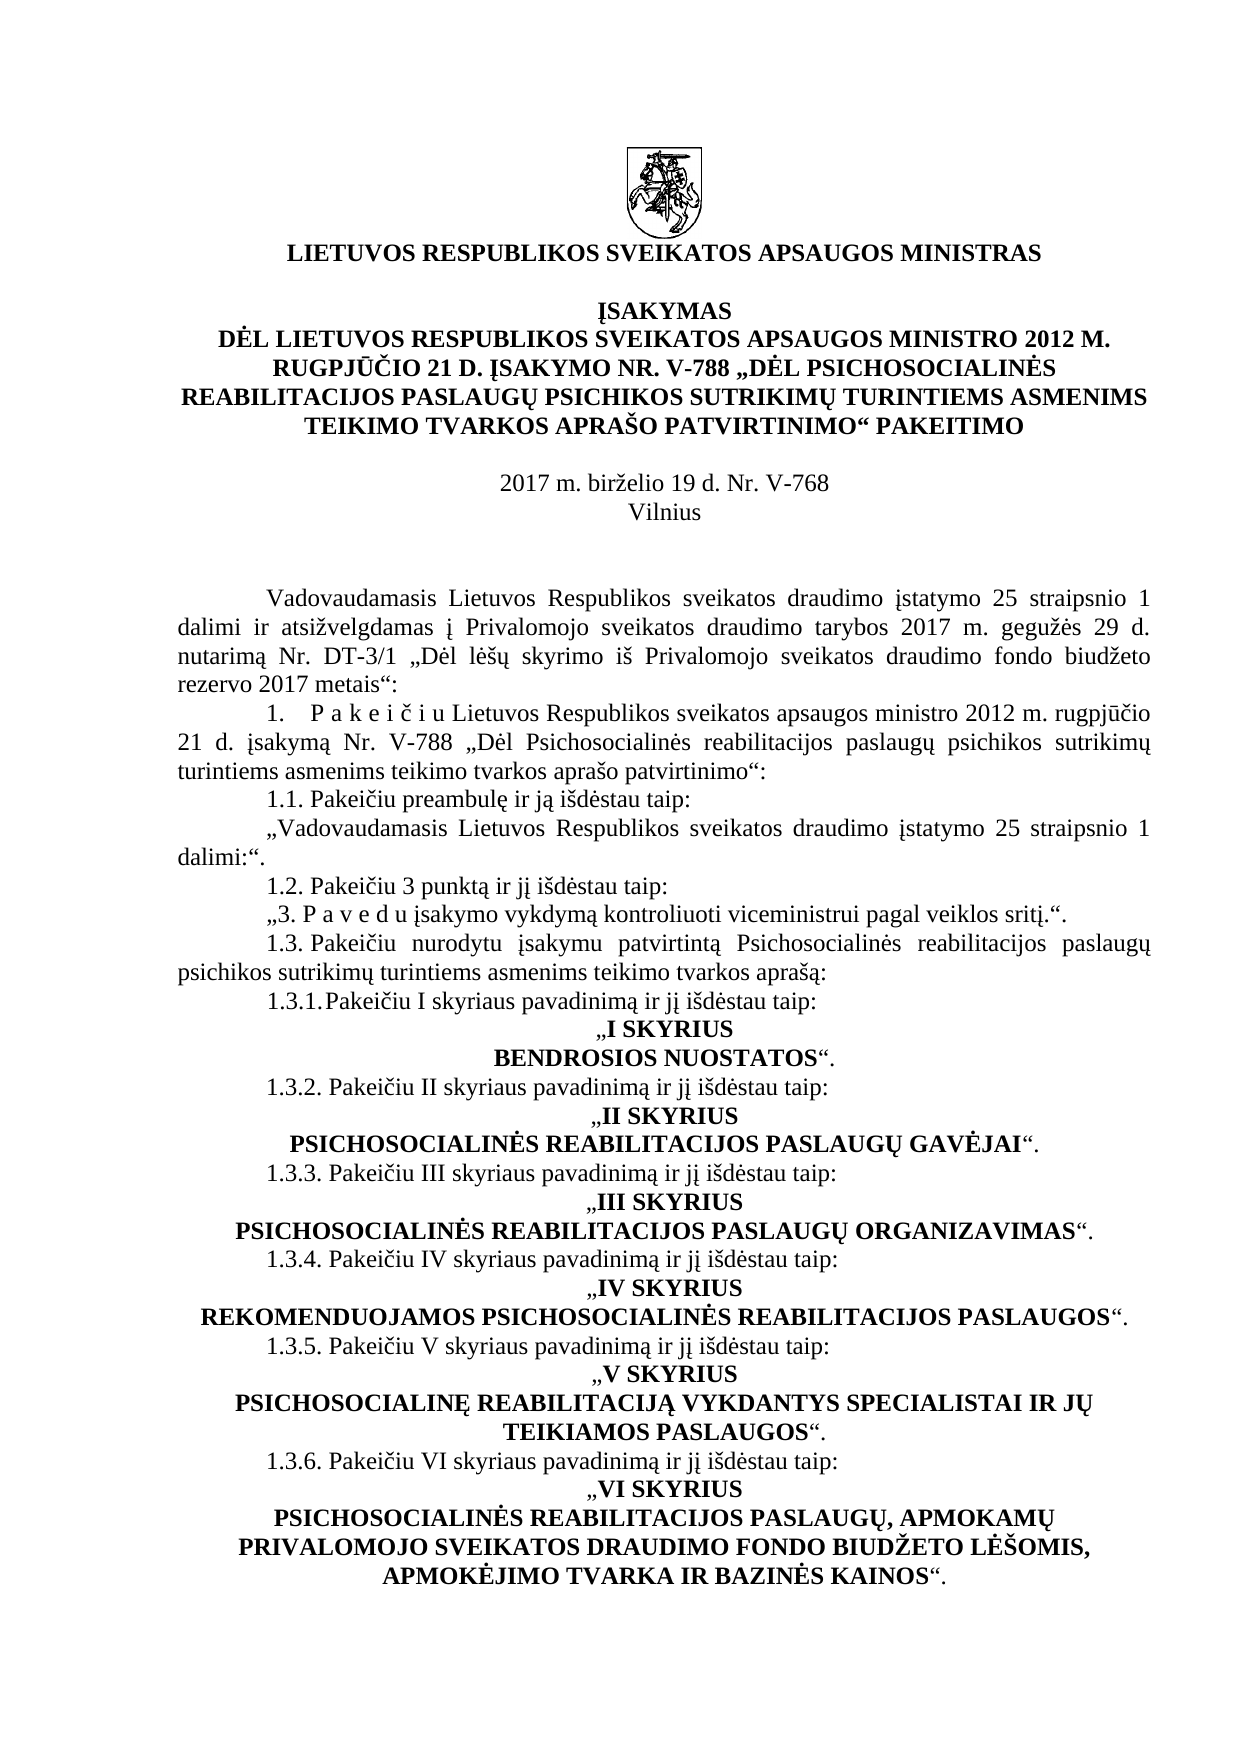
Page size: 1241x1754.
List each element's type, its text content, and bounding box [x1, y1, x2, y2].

text PSICHOSOCIALINĘ REABILITACIJĄ VYKDANTYS SPECIALISTAI IR JŲ TEIKIAMOS PASLAUGOS“. [177, 1388, 1152, 1446]
text „V SKYRIUS [177, 1359, 1152, 1388]
text 2017 m. birželio 19 d. Nr. V-768 [177, 468, 1152, 497]
text 1. P a k e i č i u Lietuvos Respublikos sveikatos apsaugos ministro 2012 m. rugpjūčio 21 d. įsakymą Nr. V-788 „Dėl Psichosocialinės reabilitacijos paslaugų psichikos sutrikimų turintiems asmenims teikimo tvarkos aprašo patvirtinimo“: [177, 698, 1152, 784]
text LIETUVOS RESPUBLIKOS SVEIKATOS APSAUGOS MINISTRAS [177, 238, 1152, 267]
text 1.3.1. Pakeičiu I skyriaus pavadinimą ir jį išdėstau taip: [267, 986, 1152, 1014]
text ĮSAKYMAS [177, 296, 1152, 324]
text Vilnius [177, 497, 1152, 526]
text 1.3.6. Pakeičiu VI skyriaus pavadinimą ir jį išdėstau taip: [266, 1446, 1152, 1474]
text REKOMENDUOJAMOS PSICHOSOCIALINĖS REABILITACIJOS PASLAUGOS“. [177, 1302, 1152, 1331]
text 1.3. Pakeičiu nurodytu įsakymu patvirtintą Psichosocialinės reabilitacijos paslaugų psichikos sutrikimų turintiems asmenims teikimo tvarkos aprašą: [177, 928, 1152, 986]
text DĖL LIETUVOS RESPUBLIKOS SVEIKATOS APSAUGOS MINISTRO 2012 M. RUGPJŪČIO 21 D. ĮSAKYMO NR. V-788 „DĖL PSICHOSOCIALINĖS REABILITACIJOS PASLAUGŲ PSICHIKOS SUTRIKIMŲ TURINTIEMS ASMENimS TEIKIMO TVARKOS APRAŠO PATVIRTINIMO“ PAKEITIMO [177, 324, 1152, 439]
text „VI SKYRIUS [177, 1474, 1152, 1503]
text BENDROSIOS NUOSTATOS“. [177, 1043, 1152, 1072]
text PSICHOSOCIALINĖS REABILITACIJOS PASLAUGŲ, APMOKAMŲ PRIVALOMOJO SVEIKATOS DRAUDIMO FONDO BIUDŽETO LĖŠOMIS, APMOKĖJIMO TVARKA IR BAZINĖS KAINOS“. [177, 1503, 1152, 1589]
text 1.3.4. Pakeičiu IV skyriaus pavadinimą ir jį išdėstau taip: [266, 1244, 1152, 1273]
text Vadovaudamasis Lietuvos Respublikos sveikatos draudimo įstatymo 25 straipsnio 1 dalimi ir atsižvelgdamas į Privalomojo sveikatos draudimo tarybos 2017 m. gegužės 29 d. nutarimą Nr. DT-3/1 „Dėl lėšų skyrimo iš Privalomojo sveikatos draudimo fondo biudžeto rezervo 2017 metais“: [177, 583, 1152, 698]
text 1.3.5. Pakeičiu V skyriaus pavadinimą ir jį išdėstau taip: [266, 1331, 1152, 1359]
text PSICHOSOCIALINĖS REABILITACIJOS PASLAUGŲ ORGANIZAVIMAS“. [177, 1216, 1152, 1244]
text 1.3.3. Pakeičiu III skyriaus pavadinimą ir jį išdėstau taip: [266, 1158, 1152, 1187]
text 1.3.2. Pakeičiu II skyriaus pavadinimą ir jį išdėstau taip: [266, 1072, 1152, 1101]
text PSICHOSOCIALINĖS REABILITACIJOS PASLAUGŲ GAVĖJAI“. [177, 1129, 1152, 1158]
text „I SKYRIUS [177, 1014, 1152, 1043]
text „II SKYRIUS [177, 1101, 1152, 1129]
text 1.2. Pakeičiu 3 punktą ir jį išdėstau taip: [266, 871, 1152, 899]
text „IV SKYRIUS [177, 1273, 1152, 1302]
text 1.1. Pakeičiu preambulę ir ją išdėstau taip: [266, 784, 1152, 813]
text „III SKYRIUS [177, 1187, 1152, 1216]
text „Vadovaudamasis Lietuvos Respublikos sveikatos draudimo įstatymo 25 straipsnio 1 dalimi:“. [177, 813, 1152, 871]
text „3. P a v e d u įsakymo vykdymą kontroliuoti viceministrui pagal veiklos sritį.“. [266, 899, 1152, 928]
